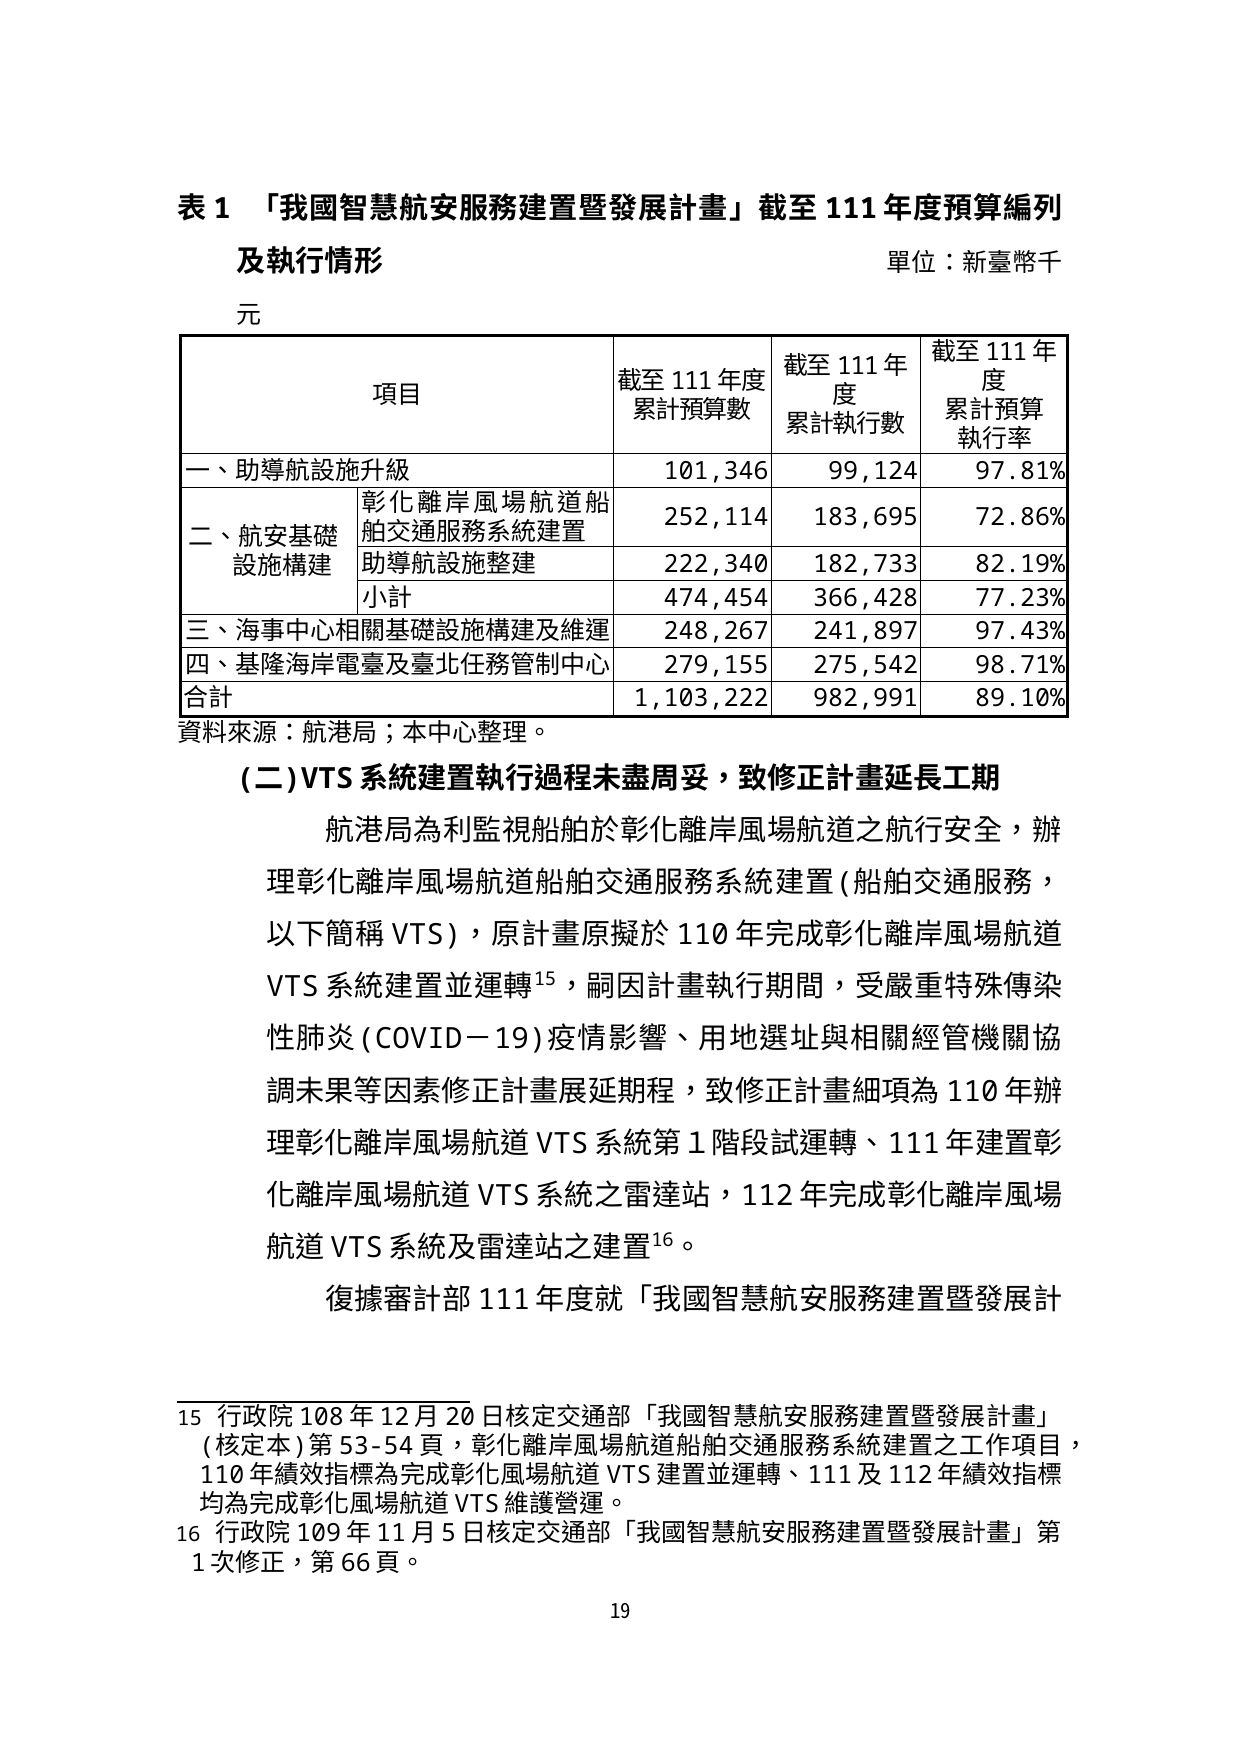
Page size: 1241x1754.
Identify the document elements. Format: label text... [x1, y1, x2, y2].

table_cell 彰化離岸風場航道船舶交通服務系統建置 [358, 488, 613, 546]
table_cell 98.71% [921, 648, 1066, 681]
table_cell 275,542 [772, 648, 920, 681]
table_cell 241,897 [772, 615, 920, 647]
table_cell 77.23% [921, 581, 1066, 613]
table_cell 1,103,222 [614, 682, 771, 714]
table_cell 248,267 [614, 615, 771, 647]
table_header 截至111年度 累計執行數 [772, 337, 920, 453]
table_cell 82.19% [921, 547, 1066, 580]
table_header 項目 [182, 337, 613, 453]
text 表1 「我國智慧航安服務建置暨發展計畫」截至111年度預算編列及執行情形 單位：新臺幣千元 [177, 177, 1063, 333]
table_cell 366,428 [772, 581, 920, 613]
table_cell 99,124 [772, 454, 920, 487]
table_cell 97.81% [921, 454, 1066, 487]
table_cell 一、助導航設施升級 [182, 454, 613, 487]
table_cell 101,346 [614, 454, 771, 487]
text 航港局為利監視船舶於彰化離岸風場航道之航行安全，辦理彰化離岸風場航道船舶交通服務系統建置(船舶交通服務，以下簡稱VTS)，原計畫原擬於110年完成彰化離岸風場航道VTS系統建置並運轉，嗣因計畫執行期間，受嚴重特殊傳染性肺炎(COVID－19)疫情影響、用地選址與相關經管機關協調未果等因素修正計畫展延期程，致修正計畫細項為110年辦理彰化離岸風場航道VTS系統第１階段試運轉、111年建置彰化離岸風場航道VTS系統之雷達站，112年完成彰化離岸風場航道VTS系統及雷達站之建置。 [266, 799, 1063, 1268]
table_cell 252,114 [614, 488, 771, 546]
text (二)VTS系統建置執行過程未盡周妥，致修正計畫延長工期 [236, 747, 1063, 799]
table_cell 二、航安基礎設施構建 [182, 488, 357, 613]
table_cell 四、基隆海岸電臺及臺北任務管制中心 [182, 648, 613, 681]
table_cell 三、海事中心相關基礎設施構建及維運 [182, 615, 613, 647]
table_cell 89.10% [921, 682, 1066, 714]
table_cell 小計 [358, 581, 613, 613]
text 復據審計部111年度就「我國智慧航安服務建置暨發展計畫」出具之審核意見略以，該計畫辦理彰化離岸風場航道VTS系統建置，雖VTS中心已於110年10月正式啟用，並完成船舶自動識別系統(AIS)，惟原擬建置用以輔助AIS之雷達系統，未能配合該航道實施及VTS中心啟用期程完成建置，影響船舶監控功能；另建置智慧航安資訊平臺，惟對於航經臺灣海域卻未進入我國國際商港之船舶，未能有效提供系統服務予相關機關執行搜索救難或驅離作業，系統功能仍待持續強化。 [266, 1268, 1063, 1320]
table_cell 183,695 [772, 488, 920, 546]
table_cell 72.86% [921, 488, 1066, 546]
table_cell 182,733 [772, 547, 920, 580]
table_header 截至111年度 累計預算 執行率 [921, 337, 1066, 453]
table_cell 474,454 [614, 581, 771, 613]
table_cell 982,991 [772, 682, 920, 714]
text 資料來源：航港局；本中心整理。 [177, 718, 1063, 747]
table_cell 助導航設施整建 [358, 547, 613, 580]
table_cell 合計 [182, 682, 613, 714]
text 行政院108年12月20日核定交通部「我國智慧航安服務建置暨發展計畫」(核定本)第53-54頁，彰化離岸風場航道船舶交通服務系統建置之工作項目，110年績效指標為完成彰化風場航道VTS建置並運轉、111及112年績效指標均為完成彰化風場航道VTS維護營運。 [177, 1402, 1063, 1518]
text 行政院109年11月5日核定交通部「我國智慧航安服務建置暨發展計畫」第1次修正，第66頁。 [175, 1518, 1063, 1577]
table_cell 222,340 [614, 547, 771, 580]
table_cell 97.43% [921, 615, 1066, 647]
table_cell 279,155 [614, 648, 771, 681]
table_header 截至111年度 累計預算數 [614, 337, 771, 453]
